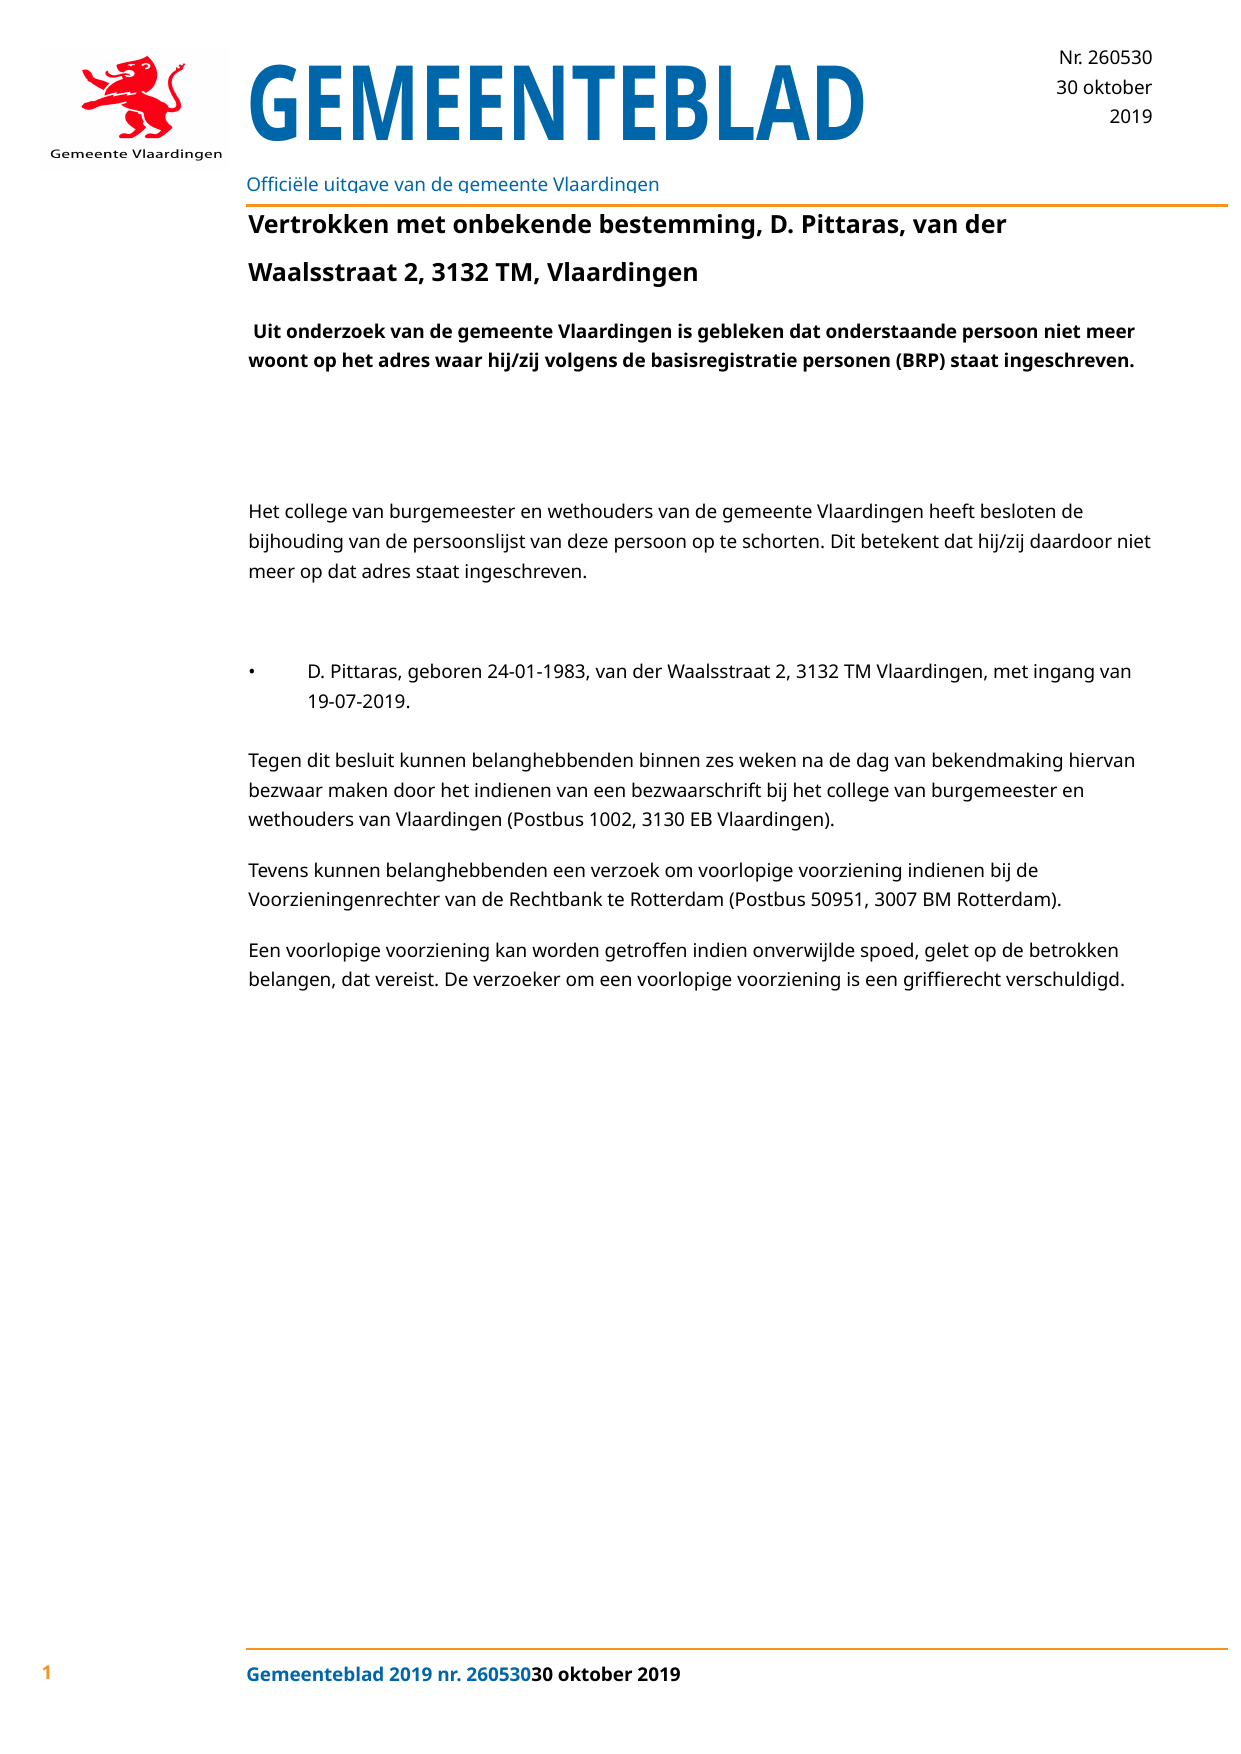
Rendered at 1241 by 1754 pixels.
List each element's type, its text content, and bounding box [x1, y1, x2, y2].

text Uit onderzoek van de gemeente Vlaardingen is gebleken dat onderstaande persoon niet meer woont op het adres waar hij/zij volgens de basisregistratie personen (BRP) staat ingeschreven. [248, 318, 1152, 373]
list D. Pittaras, geboren 24-01-1983, van der Waalsstraat 2, 3132 TM Vlaardingen, met ingang van 19-07-2019. [248, 659, 1152, 714]
text Een voorlopige voorziening kan worden getroffen indien onverwijlde spoed, gelet op de betrokken belangen, dat vereist. De verzoeker om een voorlopige voorziening is een griffierecht verschuldigd. [248, 937, 1152, 992]
text Tegen dit besluit kunnen belanghebbenden binnen zes weken na de dag van bekendmaking hiervan bezwaar maken door het indienen van een bezwaarschrift bij het college van burgemeester en wethouders van Vlaardingen (Postbus 1002, 3130 EB Vlaardingen). [248, 747, 1152, 832]
picture [41, 47, 231, 172]
text Tevens kunnen belanghebbenden een verzoek om voorlopige voorziening indienen bij de Voorzieningenrechter van de Rechtbank te Rotterdam (Postbus 50951, 3007 BM Rotterdam). [248, 857, 1152, 912]
text Vertrokken met onbekende bestemming, D. Pittaras, van der Waalsstraat 2, 3132 TM, Vlaardingen [248, 207, 1152, 288]
text Het college van burgemeester en wethouders van de gemeente Vlaardingen heeft besloten de bijhouding van de persoonslijst van deze persoon op te schorten. Dit betekent dat hij/zij daardoor niet meer op dat adres staat ingeschreven. [248, 499, 1152, 584]
